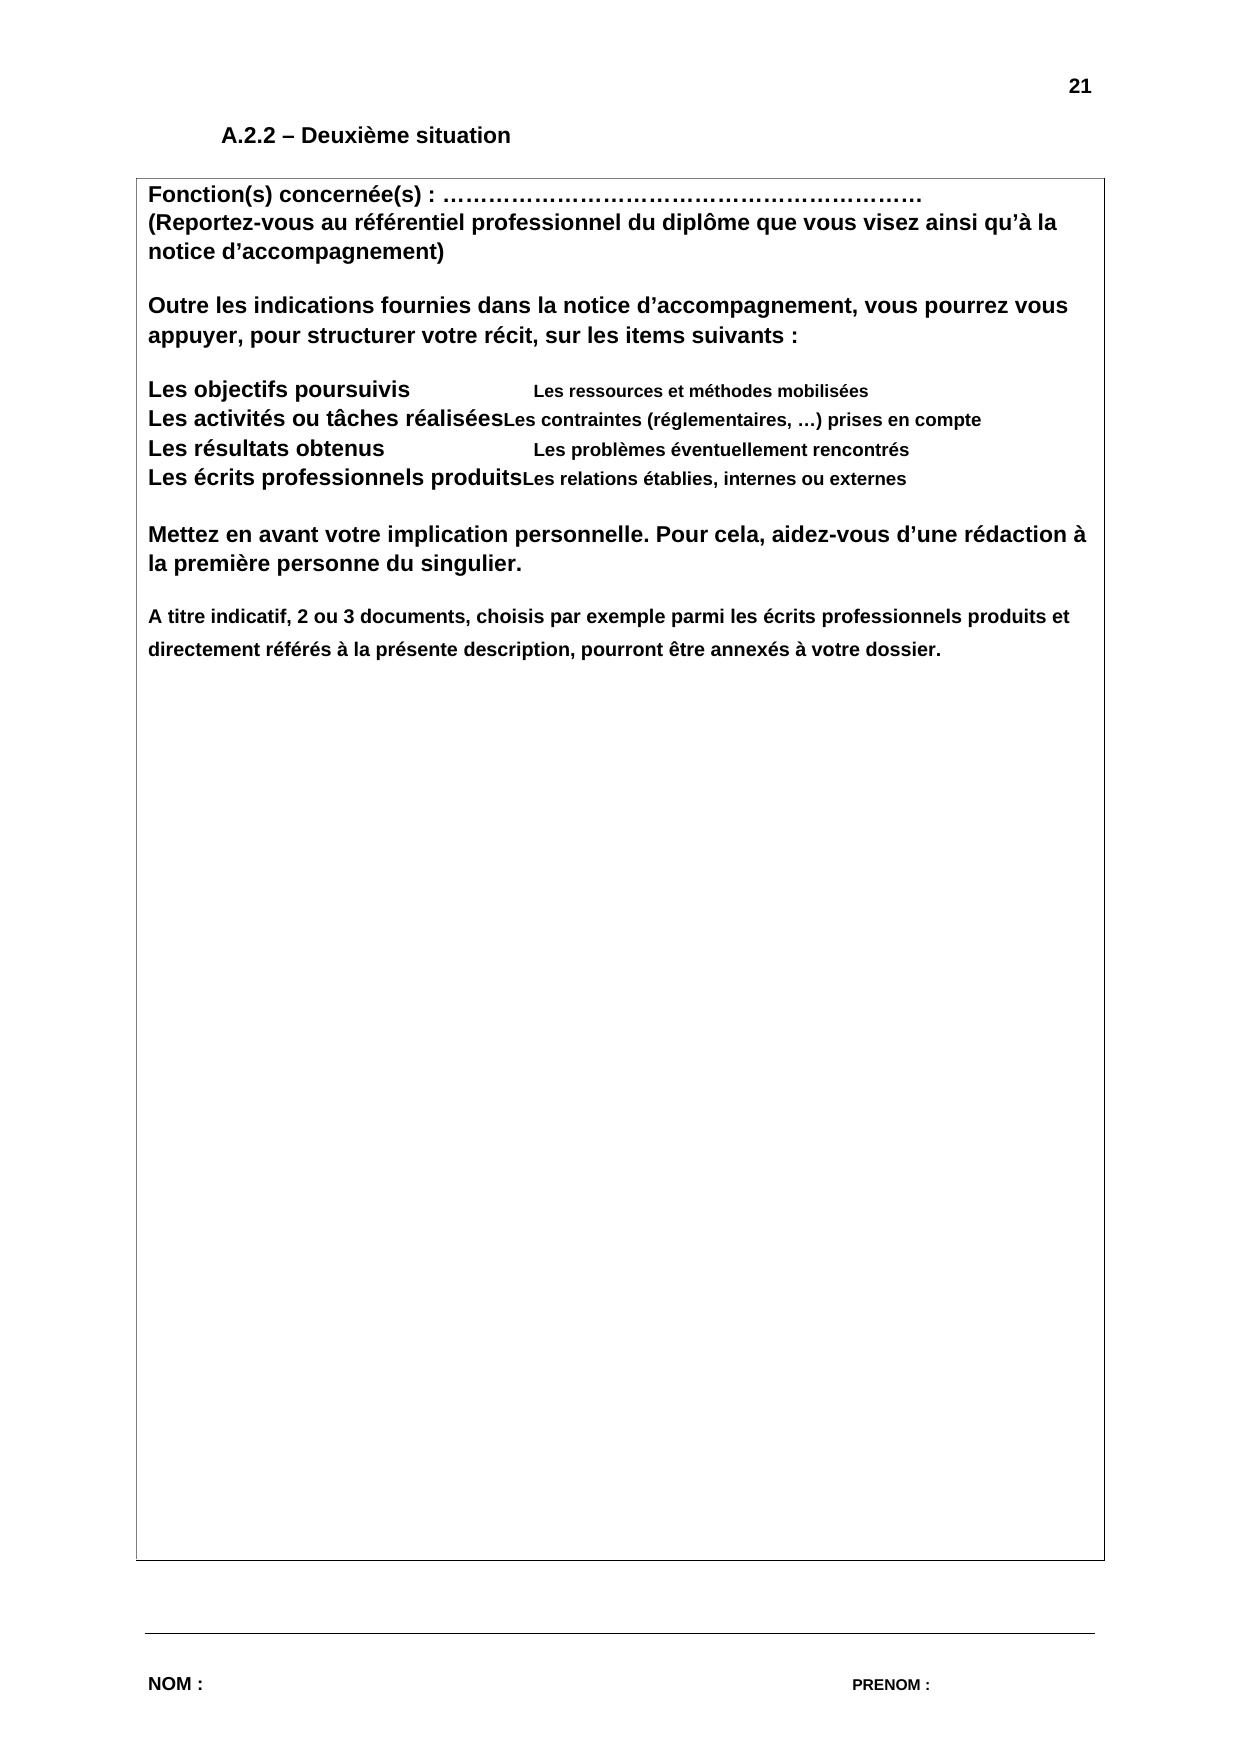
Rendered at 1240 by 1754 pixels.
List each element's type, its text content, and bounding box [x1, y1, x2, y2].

text NOM : PRENOM : [148, 1671, 1093, 1695]
text A.2.2 – Deuxième situation [221, 122, 1093, 148]
text 21 [1069, 74, 1093, 98]
